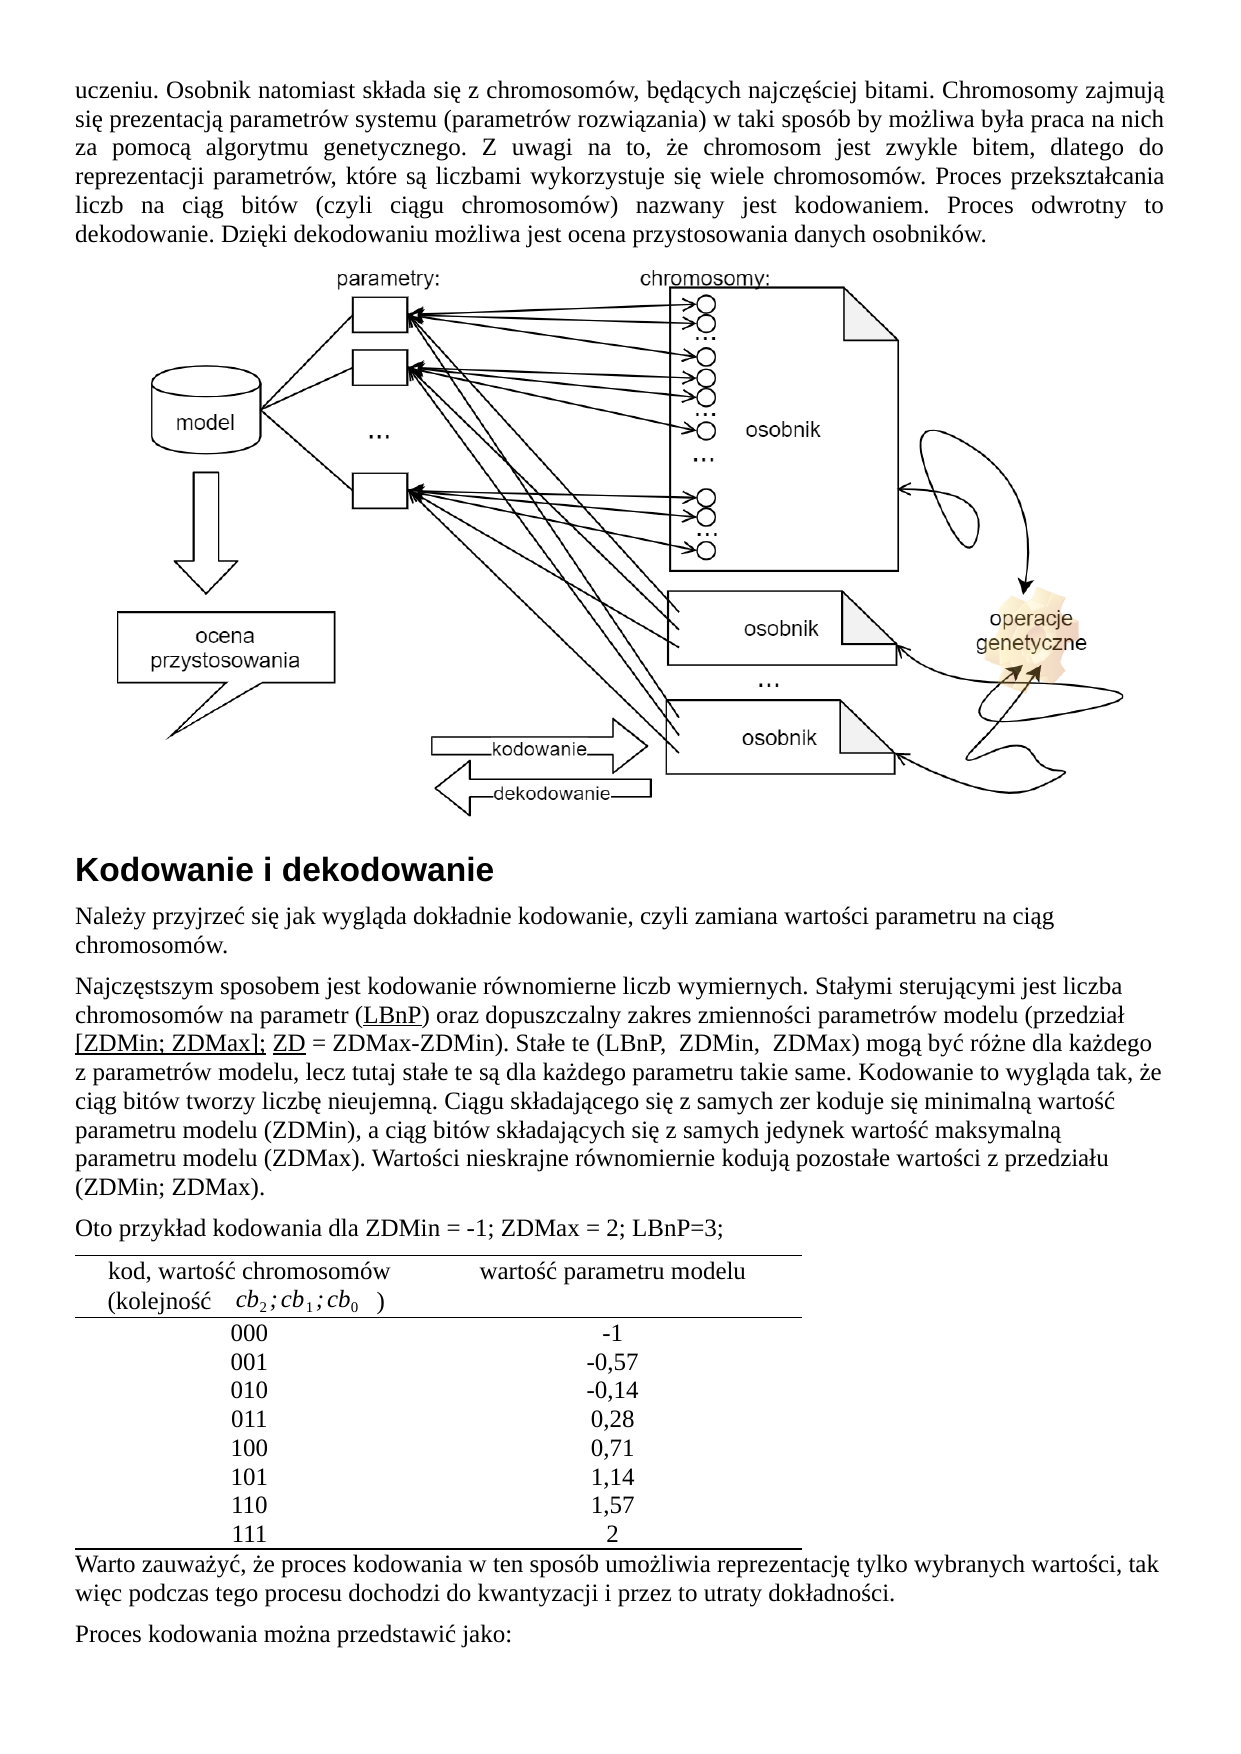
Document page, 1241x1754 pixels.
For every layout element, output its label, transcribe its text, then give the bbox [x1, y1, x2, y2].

table_cell 1,57 [423, 1491, 802, 1519]
text Należy przyjrzeć się jak wygląda dokładnie kodowanie, czyli zamiana wartości parametru na ciąg chromosomów. [75, 901, 1165, 958]
table_cell 111 [75, 1519, 423, 1548]
subtitle Kodowanie i dekodowanie [75, 850, 1165, 888]
picture [117, 260, 1124, 817]
text uczeniu. Osobnik natomiast składa się z chromosomów, będących najczęściej bitami. Chromosomy zajmują się prezentacją parametrów systemu (parametrów rozwiązania) w taki sposób by możliwa była praca na nich za pomocą algorytmu genetycznego. Z uwagi na to, że chromosom jest zwykle bitem, dlatego do reprezentacji parametrów, które są liczbami wykorzystuje się wiele chromosomów. Proces przekształcania liczb na ciąg bitów (czyli ciągu chromosomów) nazwany jest kodowaniem. Proces odwrotny to dekodowanie. Dzięki dekodowaniu możliwa jest ocena przystosowania danych osobników. [75, 75, 1165, 247]
table_cell -0,57 [423, 1347, 802, 1376]
table_cell 011 [75, 1404, 423, 1433]
table_cell 001 [75, 1347, 423, 1376]
table_cell 110 [75, 1491, 423, 1519]
text Najczęstszym sposobem jest kodowanie równomierne liczb wymiernych. Stałymi sterującymi jest liczba chromosomów na parametr (LBnP) oraz dopuszczalny zakres zmienności parametrów modelu (przedział [ZDMin; ZDMax]; ZD = ZDMax-ZDMin). Stałe te (LBnP, ZDMin, ZDMax) mogą być różne dla każdego z parametrów modelu, lecz tutaj stałe te są dla każdego parametru takie same. Kodowanie to wygląda tak, że ciąg bitów tworzy liczbę nieujemną. Ciągu składającego się z samych zer koduje się minimalną wartość parametru modelu (ZDMin), a ciąg bitów składających się z samych jedynek wartość maksymalną parametru modelu (ZDMax). Wartości nieskrajne równomiernie kodują pozostałe wartości z przedziału (ZDMin; ZDMax). [75, 971, 1165, 1201]
table_header wartość parametru modelu [423, 1256, 802, 1316]
table_cell 0,71 [423, 1433, 802, 1462]
table_cell 010 [75, 1376, 423, 1404]
table_cell 000 [75, 1318, 423, 1347]
table_cell -0,14 [423, 1376, 802, 1404]
table_cell -1 [423, 1318, 802, 1347]
text Oto przykład kodowania dla ZDMin = -1; ZDMax = 2; LBnP=3; [75, 1213, 1165, 1242]
table_header kod, wartość chromosomów (kolejność ) [75, 1256, 423, 1316]
table_cell 101 [75, 1462, 423, 1491]
text Proces kodowania można przedstawić jako: [75, 1619, 1165, 1648]
table_cell 0,28 [423, 1404, 802, 1433]
table_cell 2 [423, 1519, 802, 1548]
text Warto zauważyć, że proces kodowania w ten sposób umożliwia reprezentację tylko wybranych wartości, tak więc podczas tego procesu dochodzi do kwantyzacji i przez to utraty dokładności. [75, 1549, 1165, 1607]
table_cell 1,14 [423, 1462, 802, 1491]
table_cell 100 [75, 1433, 423, 1462]
